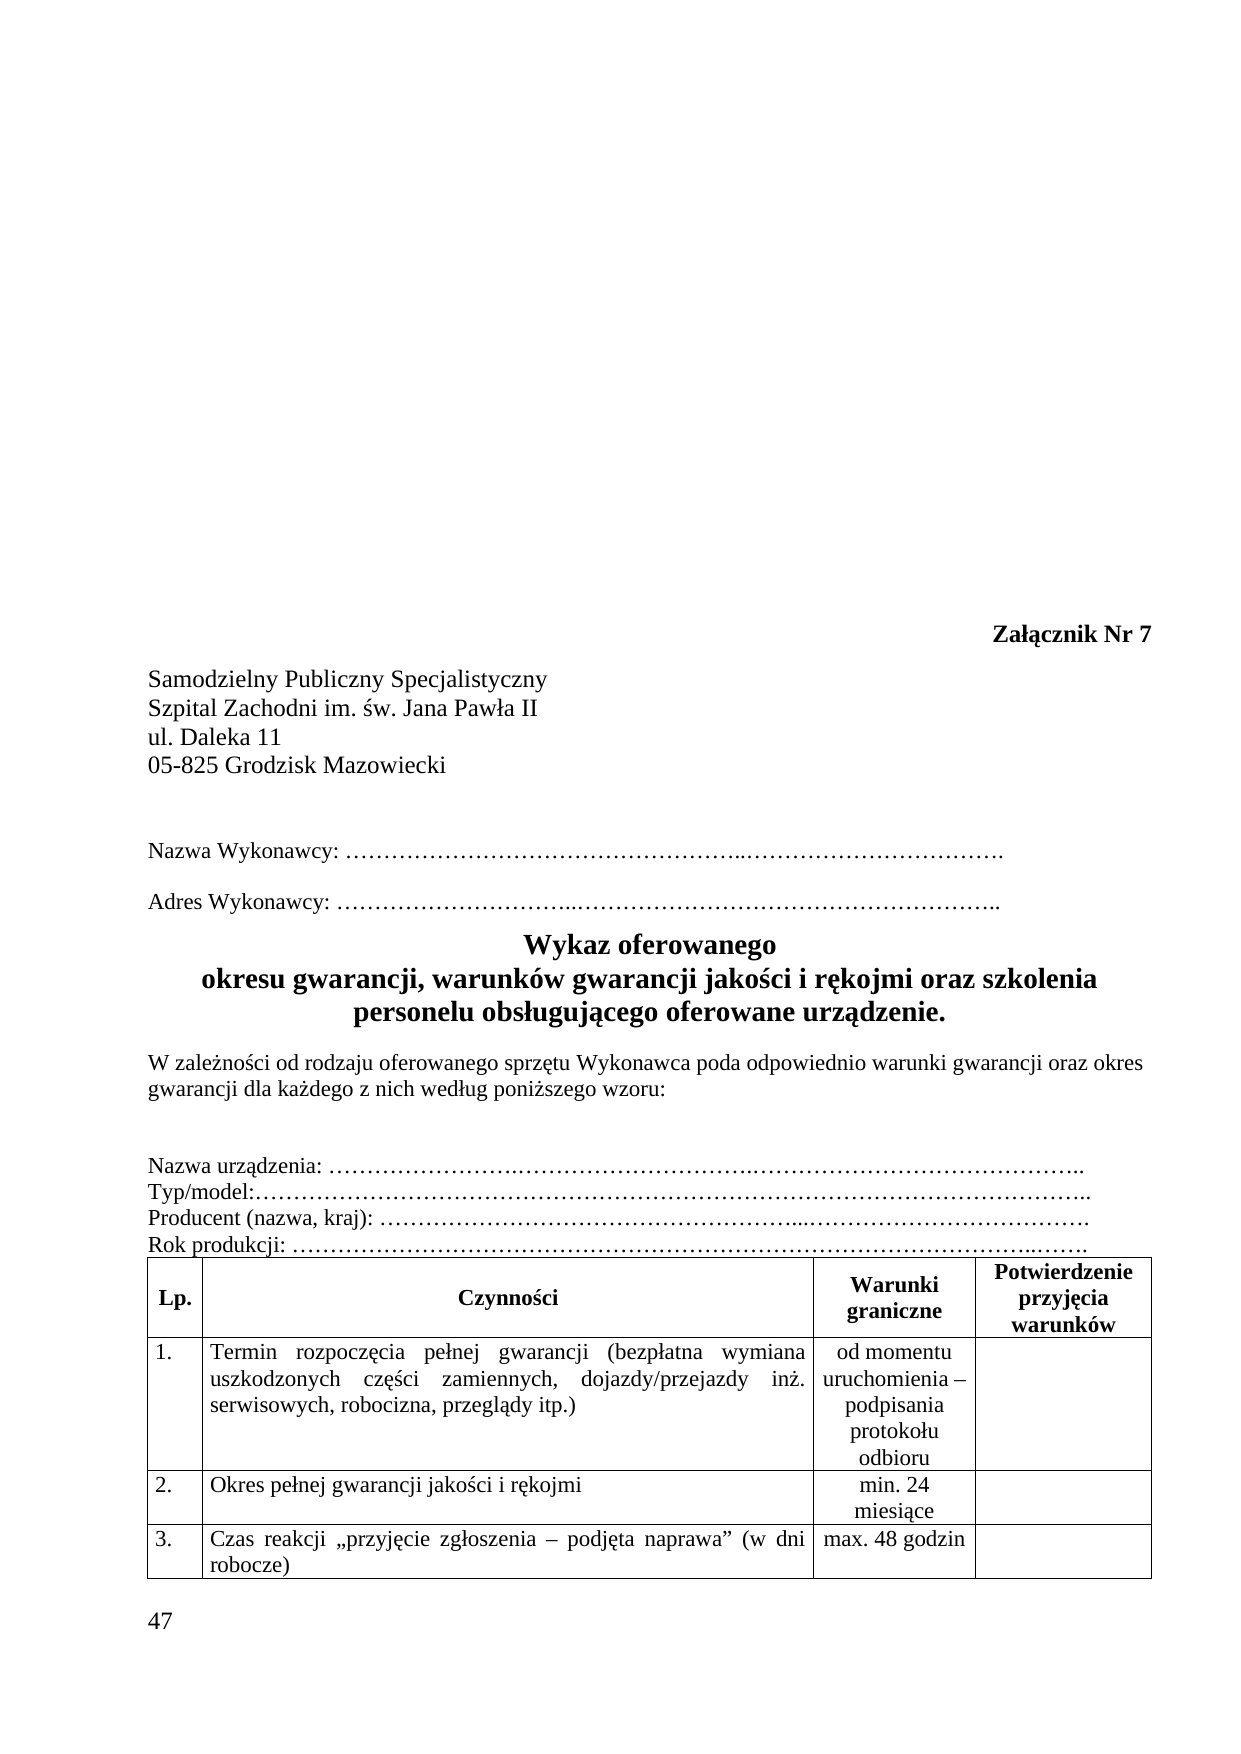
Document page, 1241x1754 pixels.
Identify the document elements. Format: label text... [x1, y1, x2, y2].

table_header Potwierdzenie przyjęcia warunków [976, 1258, 1151, 1337]
text Załącznik Nr 7 [148, 619, 1152, 647]
table_cell 1. [148, 1338, 202, 1470]
text Samodzielny Publiczny Specjalistyczny [148, 664, 1152, 693]
text Nazwa urządzenia: …………………….………………………….…………………………………….. [148, 1152, 1152, 1178]
table_header Warunki graniczne [814, 1258, 975, 1337]
text Rok produkcji: ……………………………………………………………………………………..……. [148, 1231, 1152, 1257]
table_cell [976, 1338, 1151, 1470]
text Adres Wykonawcy: …………………………..……………………………………………….. [148, 888, 1152, 915]
text Wykaz oferowanego [148, 927, 1152, 961]
text ul. Daleka 11 [148, 722, 1152, 750]
table_header Lp. [148, 1258, 202, 1337]
text 05-825 Grodzisk Mazowiecki [148, 750, 1152, 779]
table_cell [976, 1525, 1151, 1577]
table_cell Termin rozpoczęcia pełnej gwarancji (bezpłatna wymiana uszkodzonych części zamiennych, dojazdy/przejazdy inż. serwisowych, robocizna, przeglądy itp.) [203, 1338, 813, 1470]
table_cell max. 48 godzin [814, 1525, 975, 1577]
text okresu gwarancji, warunków gwarancji jakości i rękojmi oraz szkolenia personelu obsługującego oferowane urządzenie. [148, 961, 1152, 1028]
text Nazwa Wykonawcy: ……………………………………………..……………………………. [148, 837, 1152, 863]
text Szpital Zachodni im. św. Jana Pawła II [148, 693, 1152, 722]
table_cell Okres pełnej gwarancji jakości i rękojmi [203, 1471, 813, 1524]
text Producent (nazwa, kraj): ………………………………………………...………………………………. [148, 1204, 1152, 1231]
table_header Czynności [203, 1258, 813, 1337]
table_cell 3. [148, 1525, 202, 1577]
table_cell Czas reakcji „przyjęcie zgłoszenia – podjęta naprawa” (w dni robocze) [203, 1525, 813, 1577]
table_cell od momentu uruchomienia – podpisania protokołu odbioru [814, 1338, 975, 1470]
text W zależności od rodzaju oferowanego sprzętu Wykonawca poda odpowiednio warunki gwarancji oraz okres gwarancji dla każdego z nich według poniższego wzoru: [148, 1049, 1152, 1101]
table_cell min. 24 miesiące [814, 1471, 975, 1524]
table_cell 2. [148, 1471, 202, 1524]
table_cell [976, 1471, 1151, 1524]
text Typ/model:……………………………………………………………………………………………….. [148, 1178, 1152, 1204]
